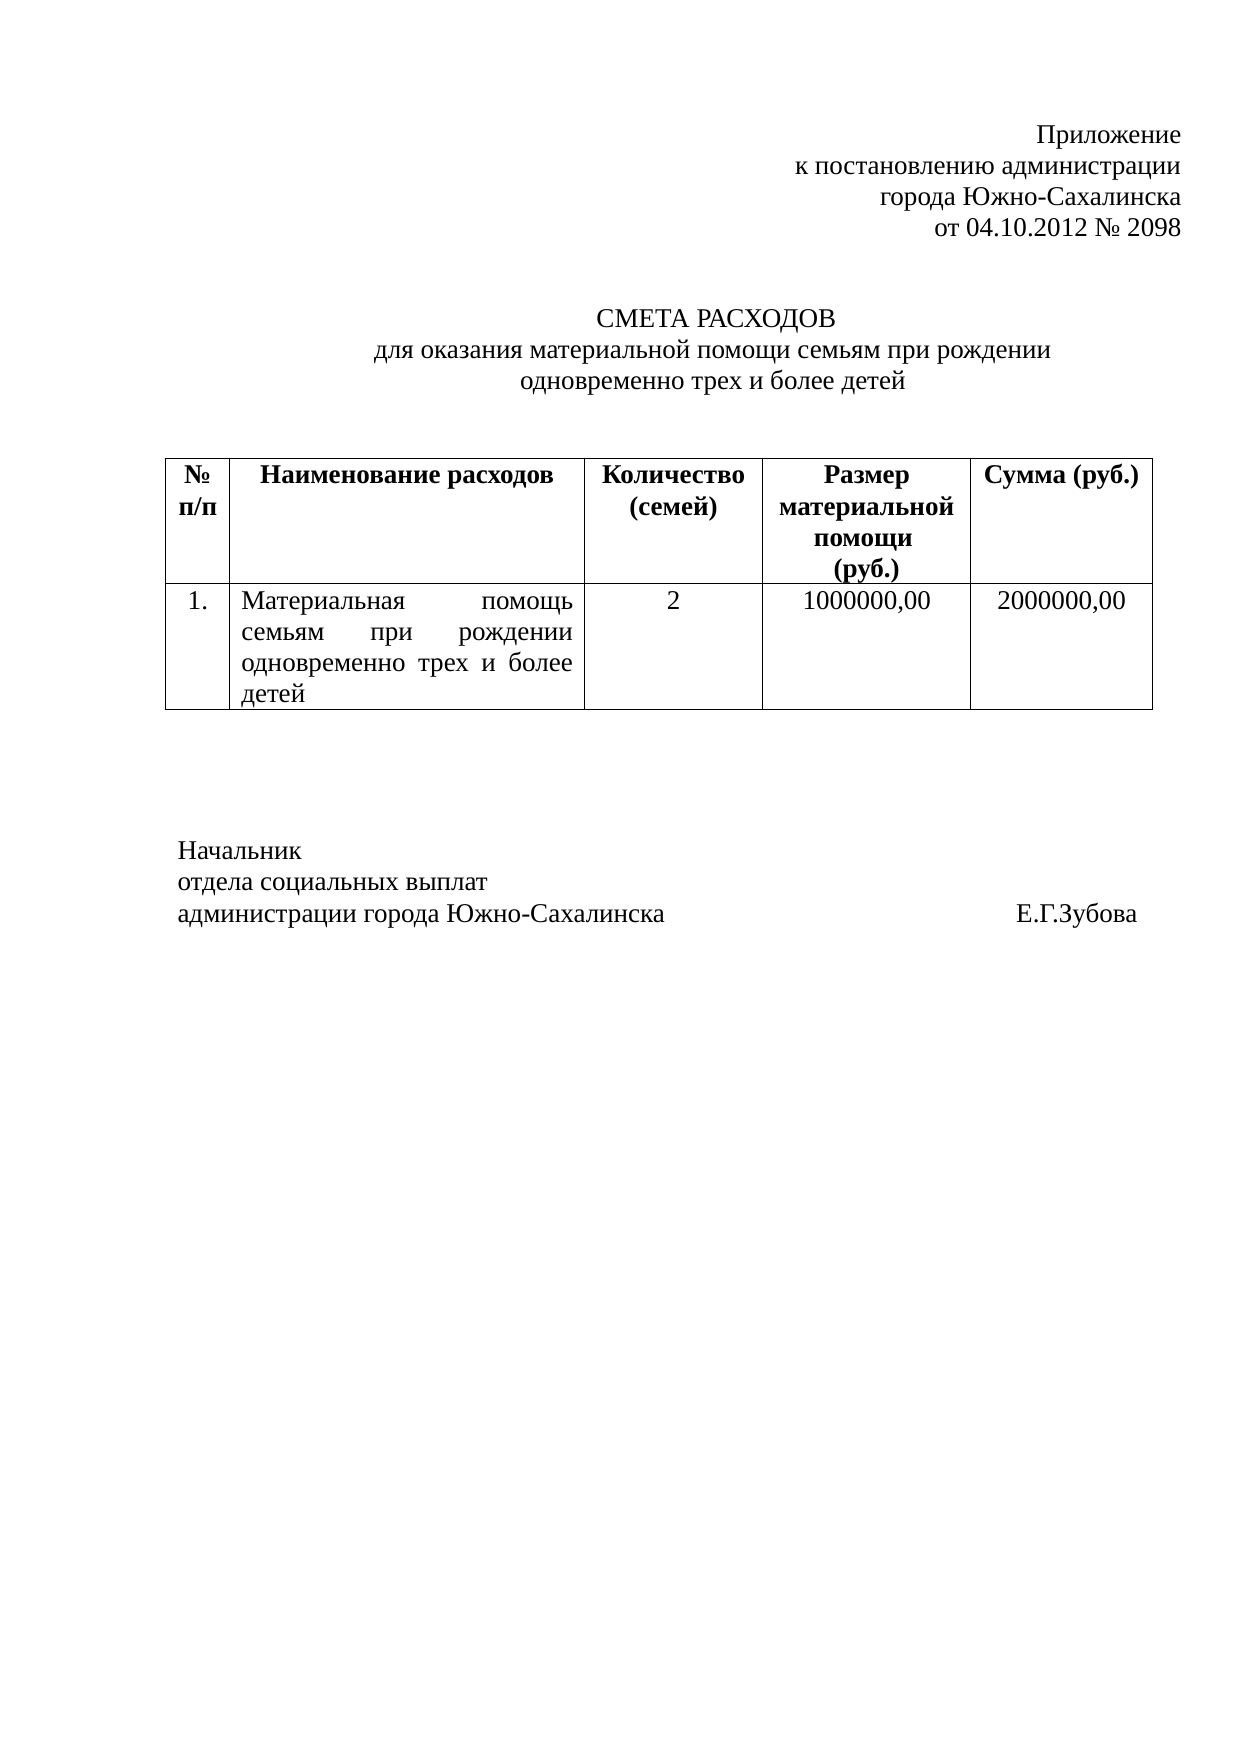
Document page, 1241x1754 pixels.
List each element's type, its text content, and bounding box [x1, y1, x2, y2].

table_cell Материальная помощь семьям при рождении одновременно трех и более детей [230, 584, 584, 709]
text Приложение [177, 118, 1181, 149]
table_cell 1000000,00 [763, 584, 970, 709]
text одновременно трех и более детей [177, 364, 1181, 395]
table_header Наименование расходов [230, 459, 584, 583]
text к постановлению администрации [177, 149, 1181, 180]
text Начальник [177, 834, 1181, 866]
text СМЕТА РАСХОДОВ [177, 302, 1181, 333]
text города Южно-Сахалинска [177, 180, 1181, 212]
table_cell 2 [585, 584, 762, 709]
table_header Сумма (руб.) [971, 459, 1152, 583]
text администрации города Южно-Сахалинска Е.Г.Зубова [177, 897, 1181, 928]
table_cell 2000000,00 [971, 584, 1152, 709]
table_cell 1. [166, 584, 229, 709]
table_header № п/п [166, 459, 229, 583]
text отдела социальных выплат [177, 866, 1181, 897]
table_header Размер материальной помощи (руб.) [763, 459, 970, 583]
table_header Количество (семей) [585, 459, 762, 583]
text от 04.10.2012 № 2098 [177, 212, 1181, 243]
text для оказания материальной помощи семьям при рождении [177, 333, 1181, 364]
